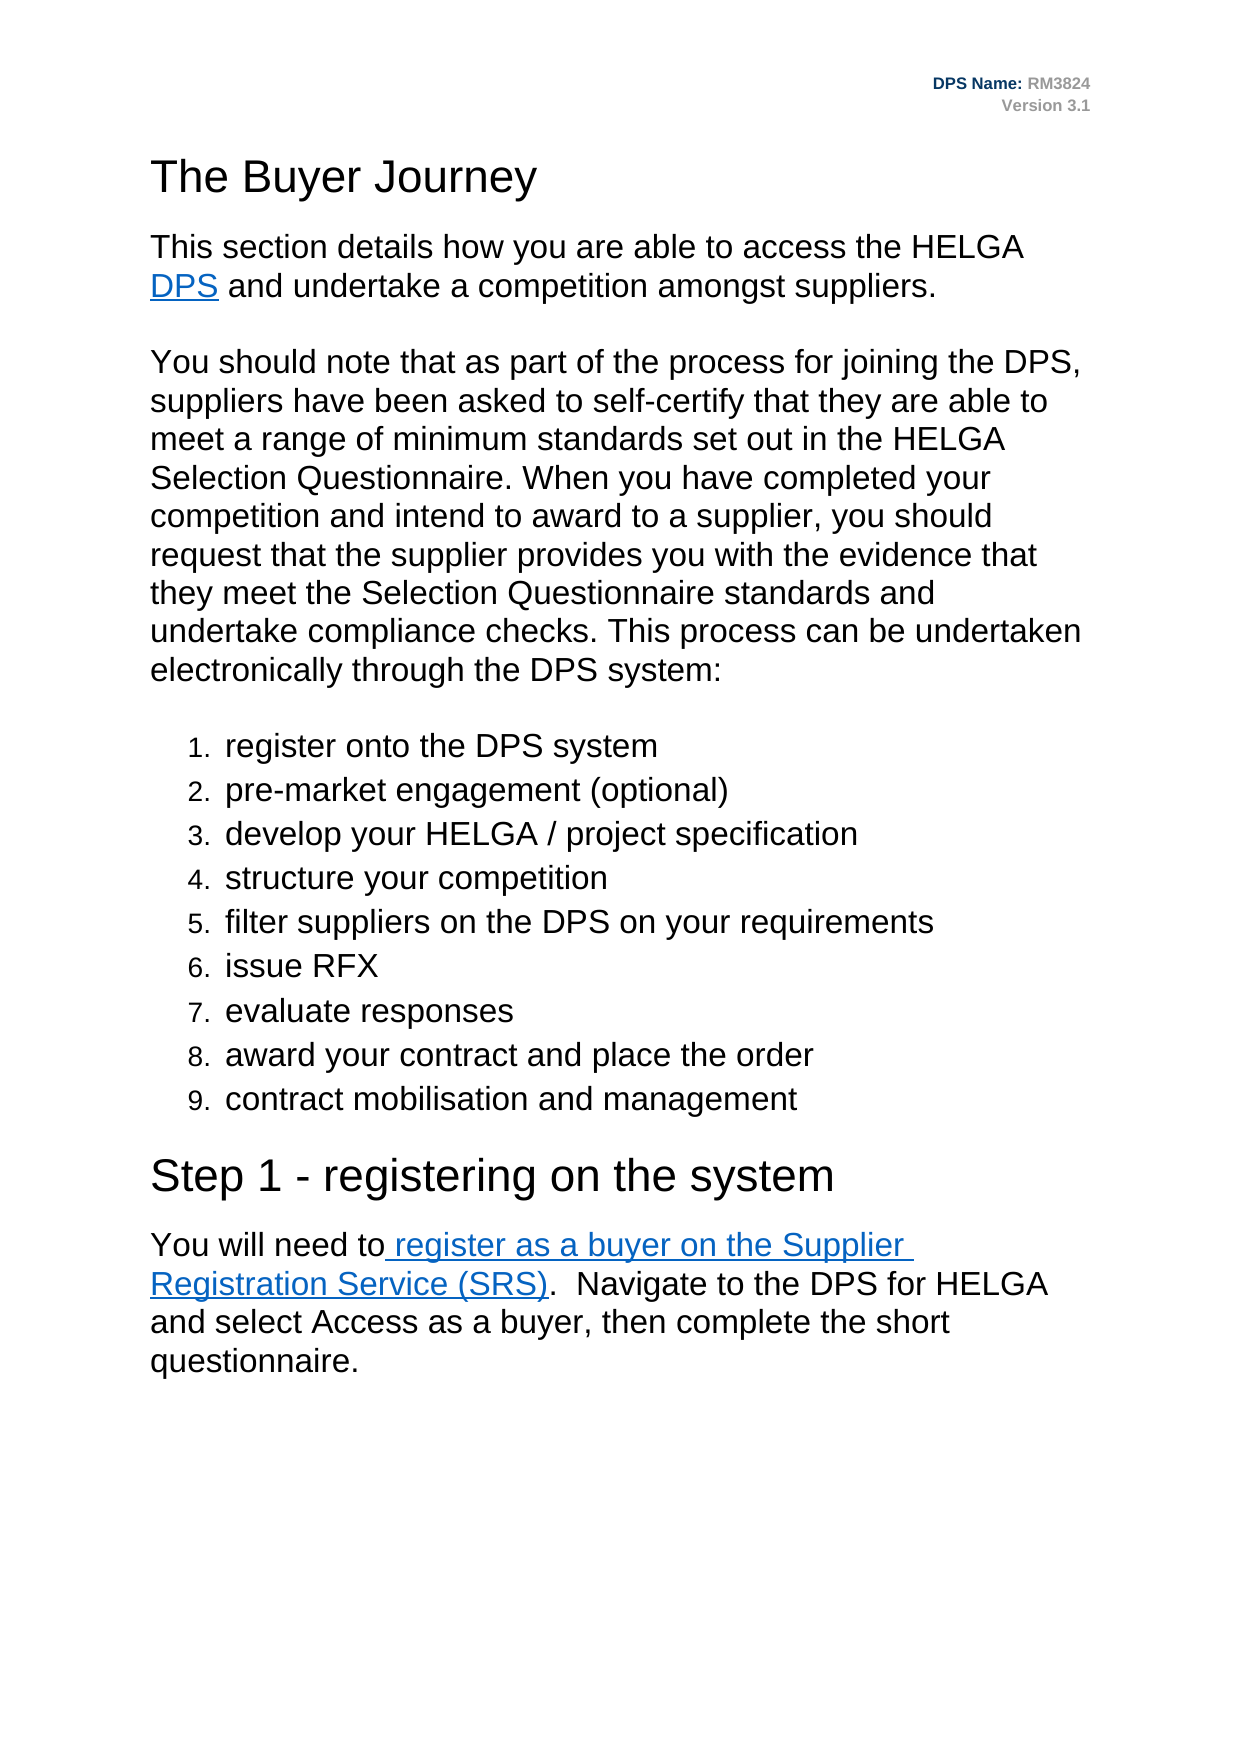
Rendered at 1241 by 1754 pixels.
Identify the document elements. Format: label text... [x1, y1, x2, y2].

subtitle The Buyer Journey [150, 150, 1090, 203]
list filter suppliers on the DPS on your requirements [187, 902, 1090, 941]
list contract mobilisation and management [187, 1079, 1090, 1117]
list issue RFX [187, 946, 1090, 985]
text You will need to register as a buyer on the Supplier Registration Service (SRS). Navigate to the DPS for HELGA and select Access as a buyer, then complete the short questionnaire. [150, 1225, 1090, 1379]
text This section details how you are able to access the HELGA DPS and undertake a competition amongst suppliers. [150, 227, 1090, 304]
list award your contract and place the order [187, 1035, 1090, 1073]
list evaluate responses [187, 991, 1090, 1029]
subtitle Step 1 - registering on the system [150, 1148, 1090, 1201]
list structure your competition [187, 858, 1090, 897]
list develop your HELGA / project specification [187, 814, 1090, 852]
text You should note that as part of the process for joining the DPS, suppliers have been asked to self-certify that they are able to meet a range of minimum standards set out in the HELGA Selection Questionnaire. When you have completed your competition and intend to award to a supplier, you should request that the supplier provides you with the evidence that they meet the Selection Questionnaire standards and undertake compliance checks. This process can be undertaken electronically through the DPS system: [150, 342, 1090, 688]
list pre-market engagement (optional) [187, 770, 1090, 808]
list register onto the DPS system [187, 726, 1090, 764]
